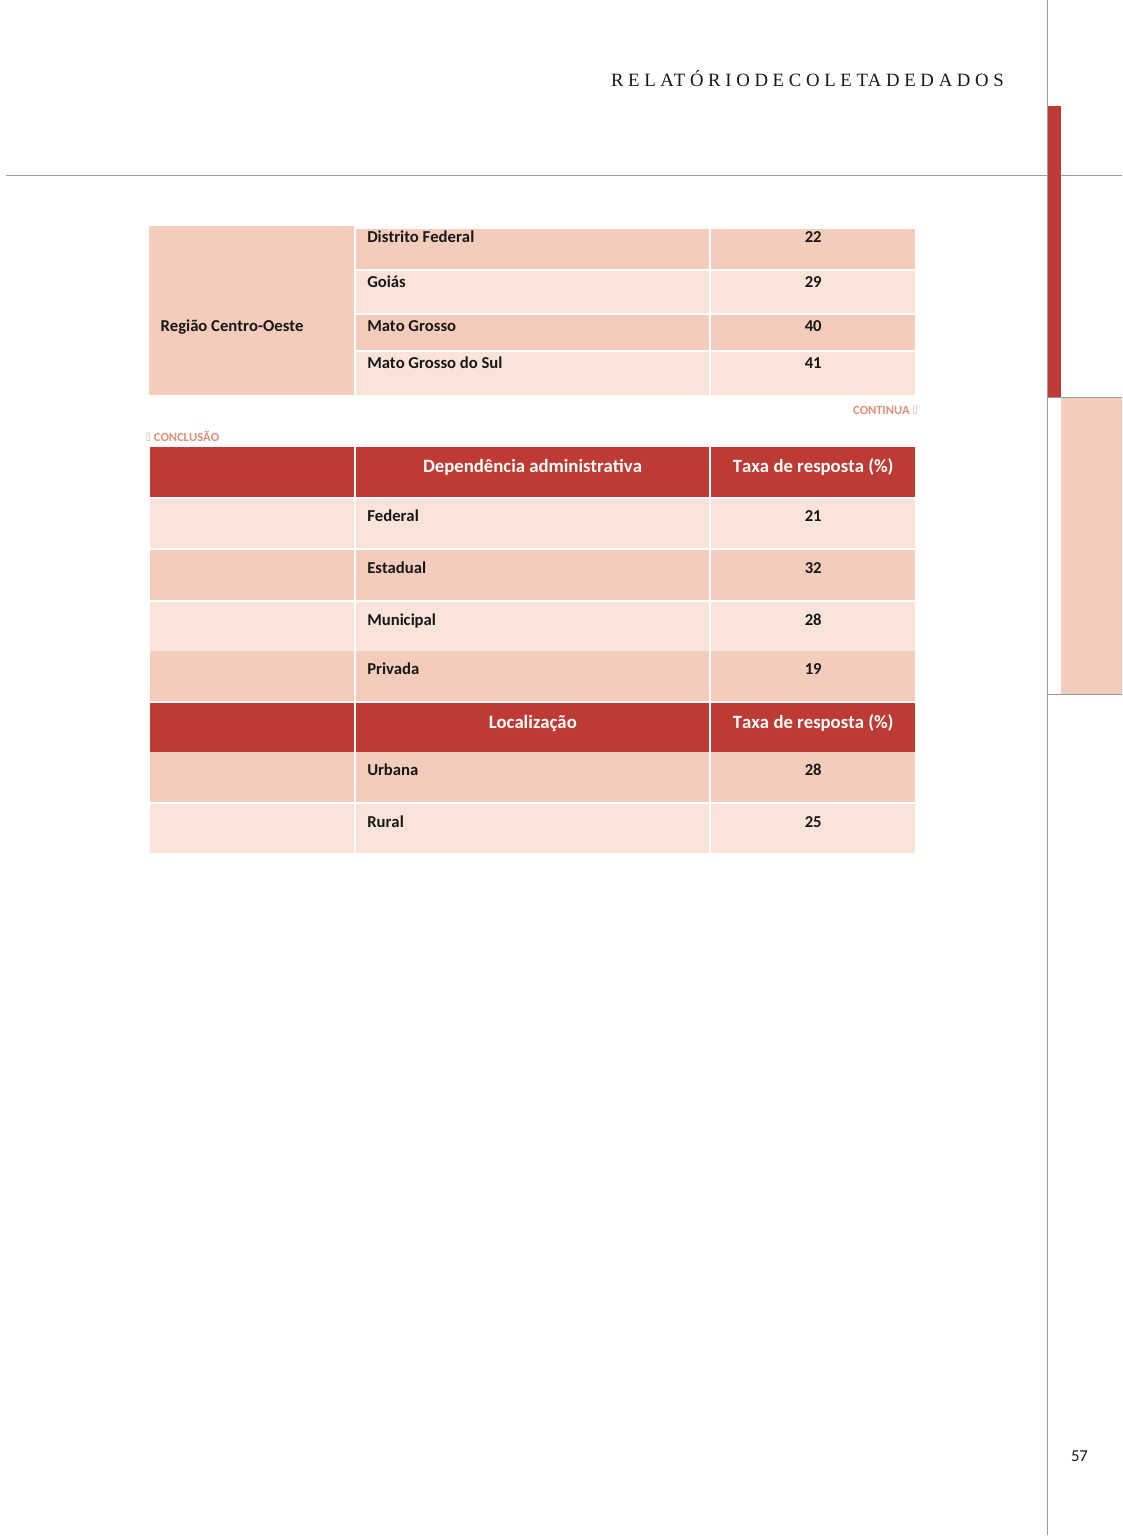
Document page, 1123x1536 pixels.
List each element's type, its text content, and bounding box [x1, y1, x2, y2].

text  CONCLUSÃO [146, 424, 916, 446]
table_cell [150, 651, 354, 701]
table_cell 25 [711, 804, 915, 853]
table_cell Localização [356, 703, 709, 752]
table_cell 41 [711, 352, 915, 395]
table_cell Privada [356, 651, 709, 701]
table_cell [149, 269, 354, 313]
table_cell 40 [711, 315, 915, 350]
table_cell [149, 226, 354, 269]
table_cell [150, 602, 354, 651]
text CONTINUA  [148, 397, 917, 418]
table_cell 28 [711, 602, 915, 651]
table_cell [150, 752, 354, 802]
table_cell [150, 804, 354, 853]
table_cell Rural [356, 804, 709, 853]
table_cell Goiás [356, 271, 709, 313]
table_cell Urbana [356, 752, 709, 802]
table_cell [150, 703, 354, 752]
table_cell [150, 550, 354, 600]
table_cell [150, 499, 354, 548]
table_cell Região Centro-Oeste [149, 313, 354, 350]
table_header [150, 447, 354, 497]
table_cell [149, 350, 354, 395]
table_header Dependência administrativa [356, 447, 709, 497]
table_cell Mato Grosso [356, 315, 709, 350]
table_cell Mato Grosso do Sul [356, 352, 709, 395]
table_cell Distrito Federal [356, 229, 709, 269]
table_cell 19 [711, 651, 915, 701]
table_cell 21 [711, 499, 915, 548]
table_header Taxa de resposta (%) [711, 447, 915, 497]
table_cell 28 [711, 752, 915, 802]
table_cell Taxa de resposta (%) [711, 703, 915, 752]
table_cell Estadual [356, 550, 709, 600]
table_cell 32 [711, 550, 915, 600]
table_cell 22 [711, 229, 915, 269]
table_cell Federal [356, 499, 709, 548]
table_cell Municipal [356, 602, 709, 651]
table_cell 29 [711, 271, 915, 313]
